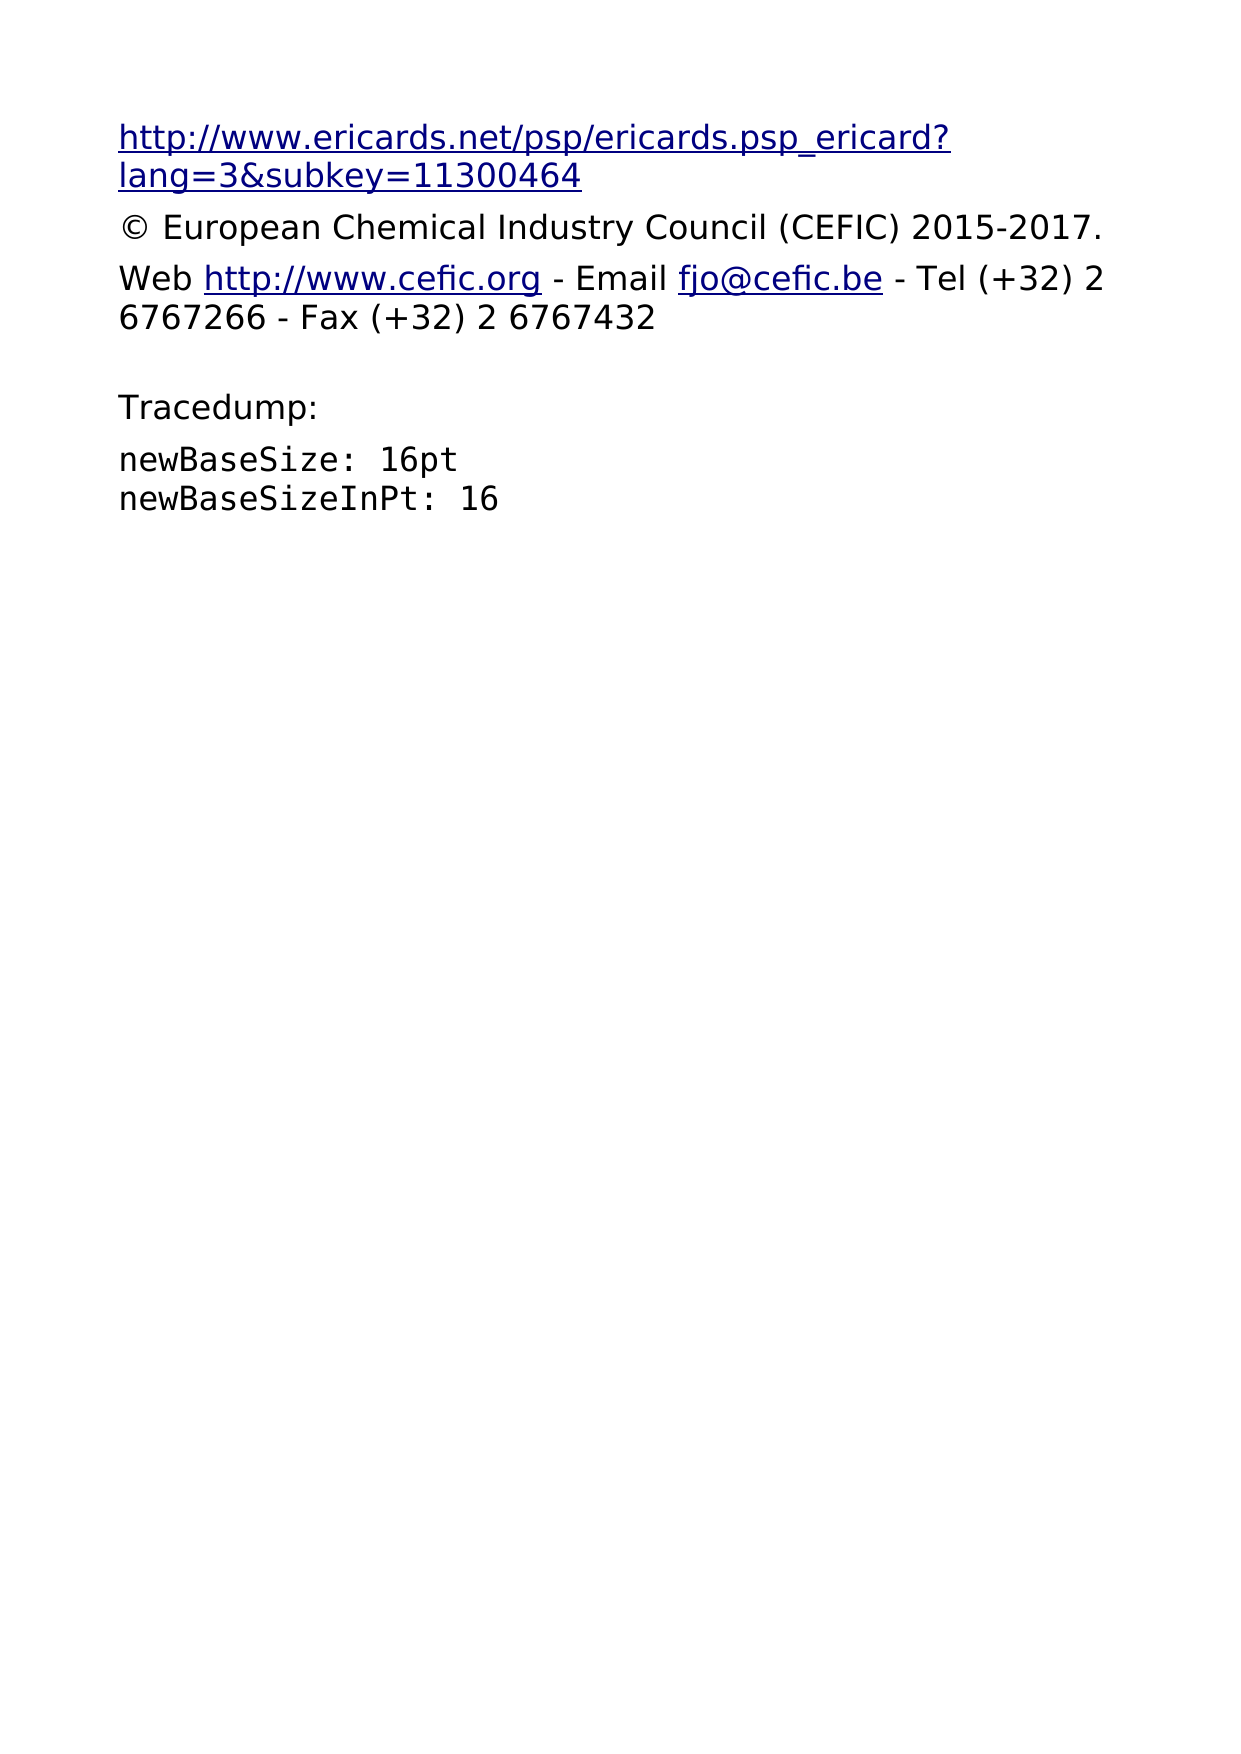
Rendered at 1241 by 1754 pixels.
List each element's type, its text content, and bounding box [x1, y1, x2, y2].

text Tracedump: [118, 350, 1122, 428]
text newBaseSize: 16pt newBaseSizeInPt: 16 [118, 440, 1122, 518]
text http://www.ericards.net/psp/ericards.psp_ericard?lang=3&subkey=11300464 [118, 118, 1122, 196]
text © European Chemical Industry Council (CEFIC) 2015-2017. [118, 208, 1122, 247]
text Web http://www.cefic.org - Email fjo@cefic.be - Tel (+32) 2 6767266 - Fax (+32) 2 6767432 [118, 260, 1122, 337]
